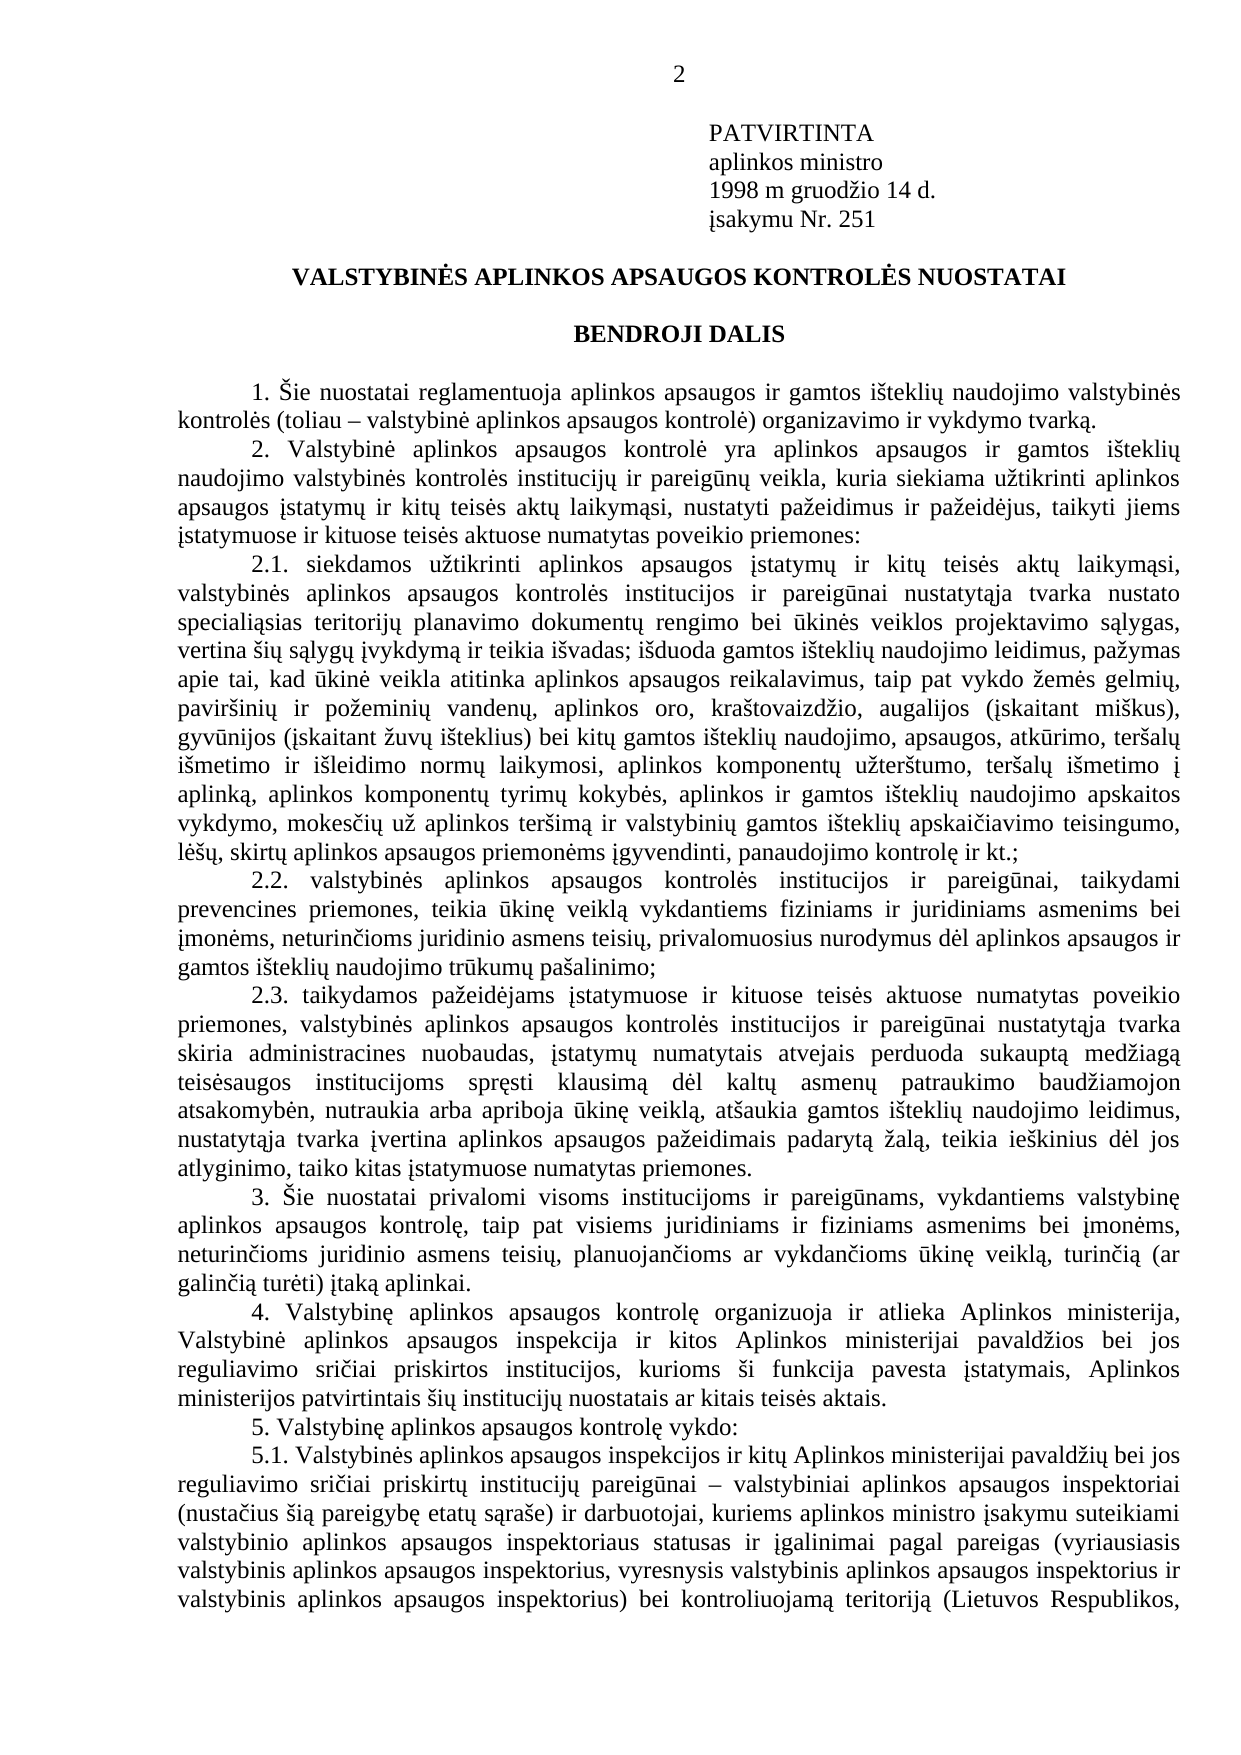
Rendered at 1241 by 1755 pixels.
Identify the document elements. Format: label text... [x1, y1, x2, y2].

text 2.1. siekdamos užtikrinti aplinkos apsaugos įstatymų ir kitų teisės aktų laikymąsi, valstybinės aplinkos apsaugos kontrolės institucijos ir pareigūnai nustatytąja tvarka nustato specialiąsias teritorijų planavimo dokumentų rengimo bei ūkinės veiklos projektavimo sąlygas, vertina šių sąlygų įvykdymą ir teikia išvadas; išduoda gamtos išteklių naudojimo leidimus, pažymas apie tai, kad ūkinė veikla atitinka aplinkos apsaugos reikalavimus, taip pat vykdo žemės gelmių, paviršinių ir požeminių vandenų, aplinkos oro, kraštovaizdžio, augalijos (įskaitant miškus), gyvūnijos (įskaitant žuvų išteklius) bei kitų gamtos išteklių naudojimo, apsaugos, atkūrimo, teršalų išmetimo ir išleidimo normų laikymosi, aplinkos komponentų užterštumo, teršalų išmetimo į aplinką, aplinkos komponentų tyrimų kokybės, aplinkos ir gamtos išteklių naudojimo apskaitos vykdymo, mokesčių už aplinkos teršimą ir valstybinių gamtos išteklių apskaičiavimo teisingumo, lėšų, skirtų aplinkos apsaugos priemonėms įgyvendinti, panaudojimo kontrolę ir kt.; [177, 549, 1181, 866]
text 5. Valstybinę aplinkos apsaugos kontrolę vykdo: [177, 1412, 1181, 1441]
text Patvirtinta [177, 118, 1181, 147]
text 2. Valstybinė aplinkos apsaugos kontrolė yra aplinkos apsaugos ir gamtos išteklių naudojimo valstybinės kontrolės institucijų ir pareigūnų veikla, kuria siekiama užtikrinti aplinkos apsaugos įstatymų ir kitų teisės aktų laikymąsi, nustatyti pažeidimus ir pažeidėjus, taikyti jiems įstatymuose ir kituose teisės aktuose numatytas poveikio priemones: [177, 434, 1181, 549]
text 3. Šie nuostatai privalomi visoms institucijoms ir pareigūnams, vykdantiems valstybinę aplinkos apsaugos kontrolę, taip pat visiems juridiniams ir fiziniams asmenims bei įmonėms, neturinčioms juridinio asmens teisių, planuojančioms ar vykdančioms ūkinę veiklą, turinčią (ar galinčią turėti) įtaką aplinkai. [177, 1182, 1181, 1297]
text Bendroji dalis [177, 319, 1181, 348]
text aplinkos ministro [177, 147, 1181, 176]
text 2.3. taikydamos pažeidėjams įstatymuose ir kituose teisės aktuose numatytas poveikio priemones, valstybinės aplinkos apsaugos kontrolės institucijos ir pareigūnai nustatytąja tvarka skiria administracines nuobaudas, įstatymų numatytais atvejais perduoda sukauptą medžiagą teisėsaugos institucijoms spręsti klausimą dėl kaltų asmenų patraukimo baudžiamojon atsakomybėn, nutraukia arba apriboja ūkinę veiklą, atšaukia gamtos išteklių naudojimo leidimus, nustatytąja tvarka įvertina aplinkos apsaugos pažeidimais padarytą žalą, teikia ieškinius dėl jos atlyginimo, taiko kitas įstatymuose numatytas priemones. [177, 981, 1181, 1182]
text 5.1. Valstybinės aplinkos apsaugos inspekcijos ir kitų Aplinkos ministerijai pavaldžių bei jos reguliavimo sričiai priskirtų institucijų pareigūnai – valstybiniai aplinkos apsaugos inspektoriai (nustačius šią pareigybę etatų sąraše) ir darbuotojai, kuriems aplinkos ministro įsakymu suteikiami valstybinio aplinkos apsaugos inspektoriaus statusas ir įgalinimai pagal pareigas (vyriausiasis valstybinis aplinkos apsaugos inspektorius, vyresnysis valstybinis aplinkos apsaugos inspektorius ir valstybinis aplinkos apsaugos inspektorius) bei kontroliuojamą teritoriją (Lietuvos Respublikos, [177, 1441, 1181, 1613]
text Valstybinės aplinkos apsaugos kontrolės nuostatai [177, 262, 1181, 291]
text 1. Šie nuostatai reglamentuoja aplinkos apsaugos ir gamtos išteklių naudojimo valstybinės kontrolės (toliau – valstybinė aplinkos apsaugos kontrolė) organizavimo ir vykdymo tvarką. [177, 377, 1181, 434]
text įsakymu Nr. 251 [177, 204, 1181, 233]
text 2.2. valstybinės aplinkos apsaugos kontrolės institucijos ir pareigūnai, taikydami prevencines priemones, teikia ūkinę veiklą vykdantiems fiziniams ir juridiniams asmenims bei įmonėms, neturinčioms juridinio asmens teisių, privalomuosius nurodymus dėl aplinkos apsaugos ir gamtos išteklių naudojimo trūkumų pašalinimo; [177, 866, 1181, 981]
text 4. Valstybinę aplinkos apsaugos kontrolę organizuoja ir atlieka Aplinkos ministerija, Valstybinė aplinkos apsaugos inspekcija ir kitos Aplinkos ministerijai pavaldžios bei jos reguliavimo sričiai priskirtos institucijos, kurioms ši funkcija pavesta įstatymais, Aplinkos ministerijos patvirtintais šių institucijų nuostatais ar kitais teisės aktais. [177, 1297, 1181, 1412]
text 1998 m gruodžio 14 d. [177, 176, 1181, 204]
